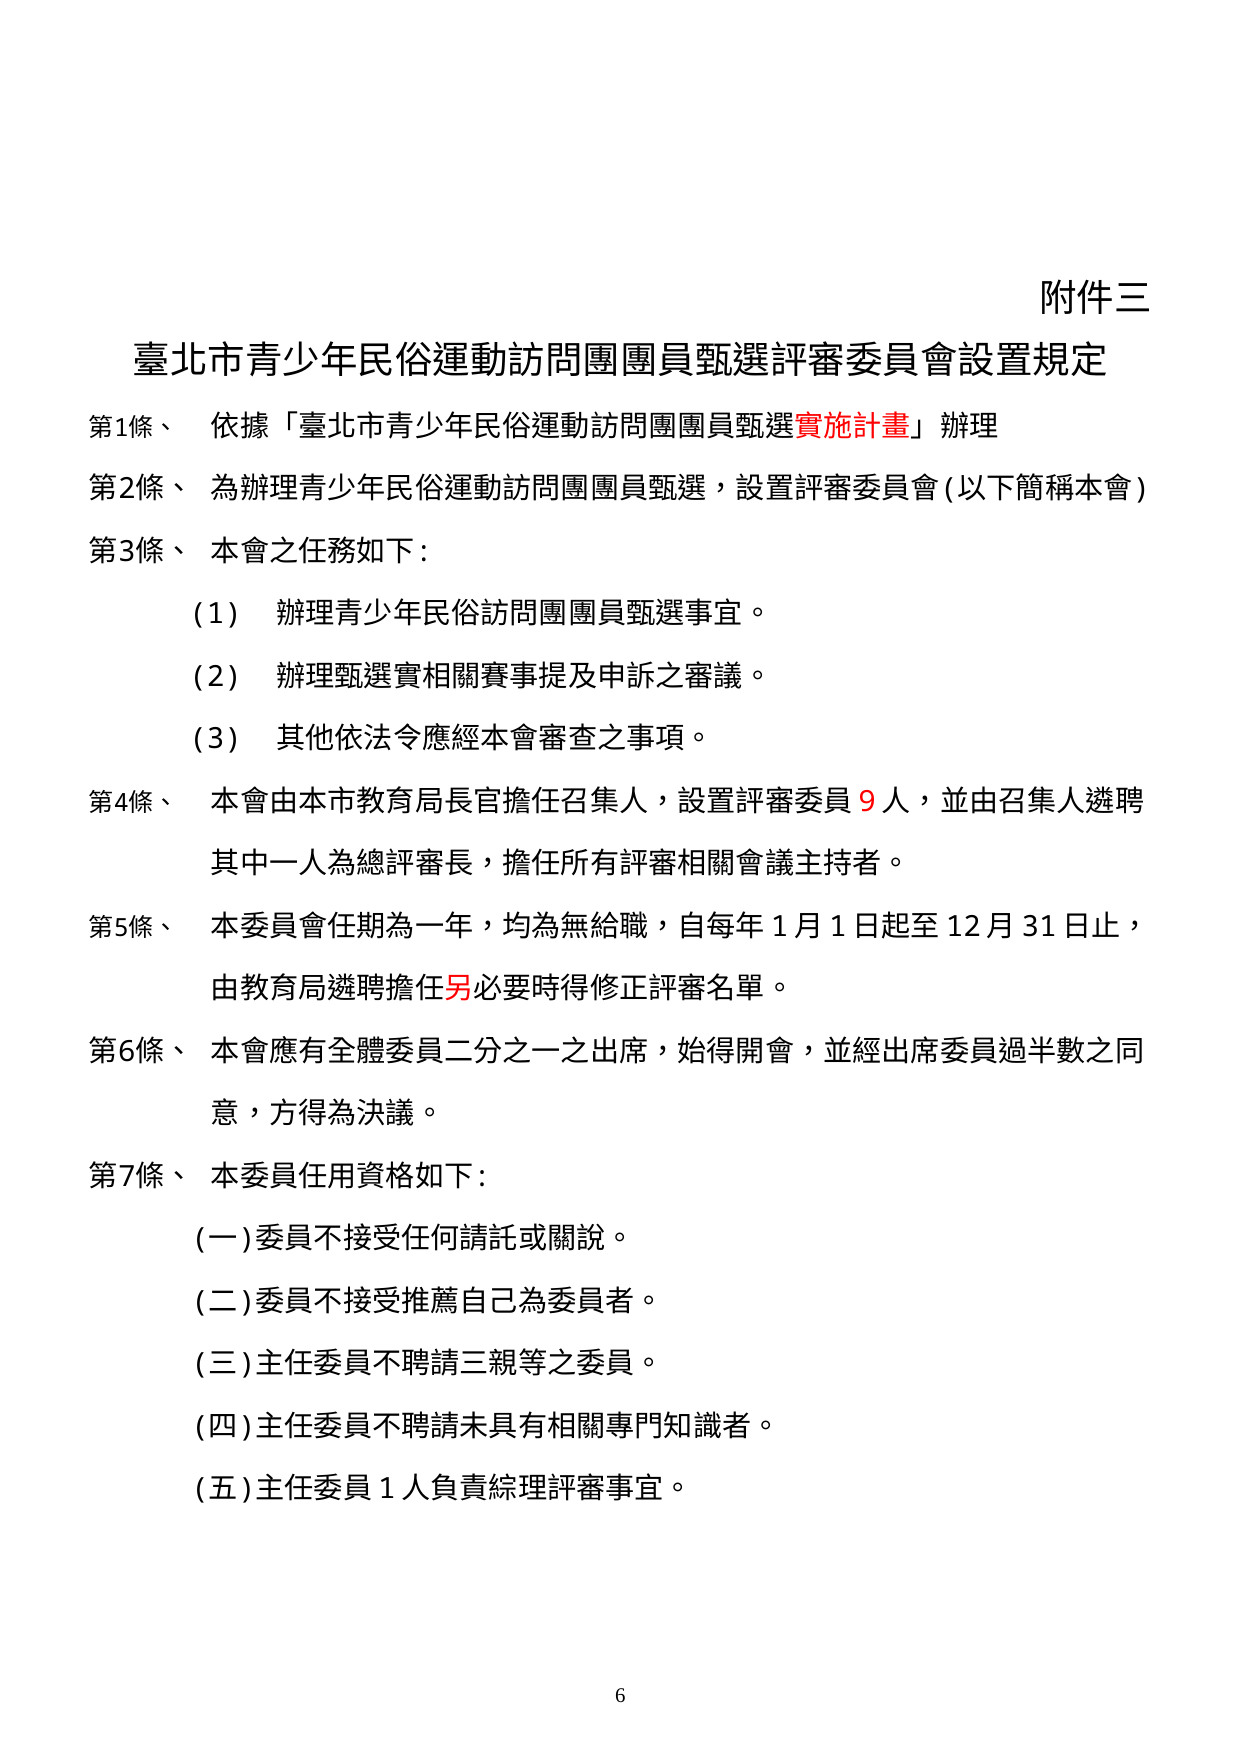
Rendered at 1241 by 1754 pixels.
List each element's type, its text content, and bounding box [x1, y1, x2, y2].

text (四)主任委員不聘請未具有相關專門知識者。 [139, 1386, 1152, 1449]
list 其他依法令應經本會審查之事項。 [177, 699, 1152, 761]
text 附件三 [89, 261, 1152, 324]
list 辦理青少年民俗訪問團團員甄選事宜。 [177, 574, 1152, 636]
list 本委員會任期為一年，均為無給職，自每年1月1日起至12月31日止，由教育局遴聘擔任另必要時得修正評審名單。 [89, 886, 1152, 1011]
list 依據「臺北市青少年民俗運動訪問團團員甄選實施計畫」辦理 [89, 386, 1152, 449]
text 臺北市青少年民俗運動訪問團團員甄選評審委員會設置規定 [89, 324, 1152, 386]
list 本會由本市教育局長官擔任召集人，設置評審委員9人，並由召集人遴聘其中一人為總評審長，擔任所有評審相關會議主持者。 [89, 761, 1152, 886]
text (一)委員不接受任何請託或關說。 [139, 1199, 1152, 1261]
text (二)委員不接受推薦自己為委員者。 [139, 1261, 1152, 1324]
list 本委員任用資格如下: [89, 1136, 1152, 1199]
list 本會應有全體委員二分之一之出席，始得開會，並經出席委員過半數之同意，方得為決議。 [89, 1011, 1152, 1136]
list 本會之任務如下: [89, 511, 1152, 574]
text (三)主任委員不聘請三親等之委員。 [139, 1324, 1152, 1386]
text (五)主任委員1人負責綜理評審事宜。 [139, 1449, 1152, 1511]
list 為辦理青少年民俗運動訪問團團員甄選，設置評審委員會(以下簡稱本會) [89, 449, 1152, 511]
list 辦理甄選實相關賽事提及申訴之審議。 [177, 636, 1152, 699]
